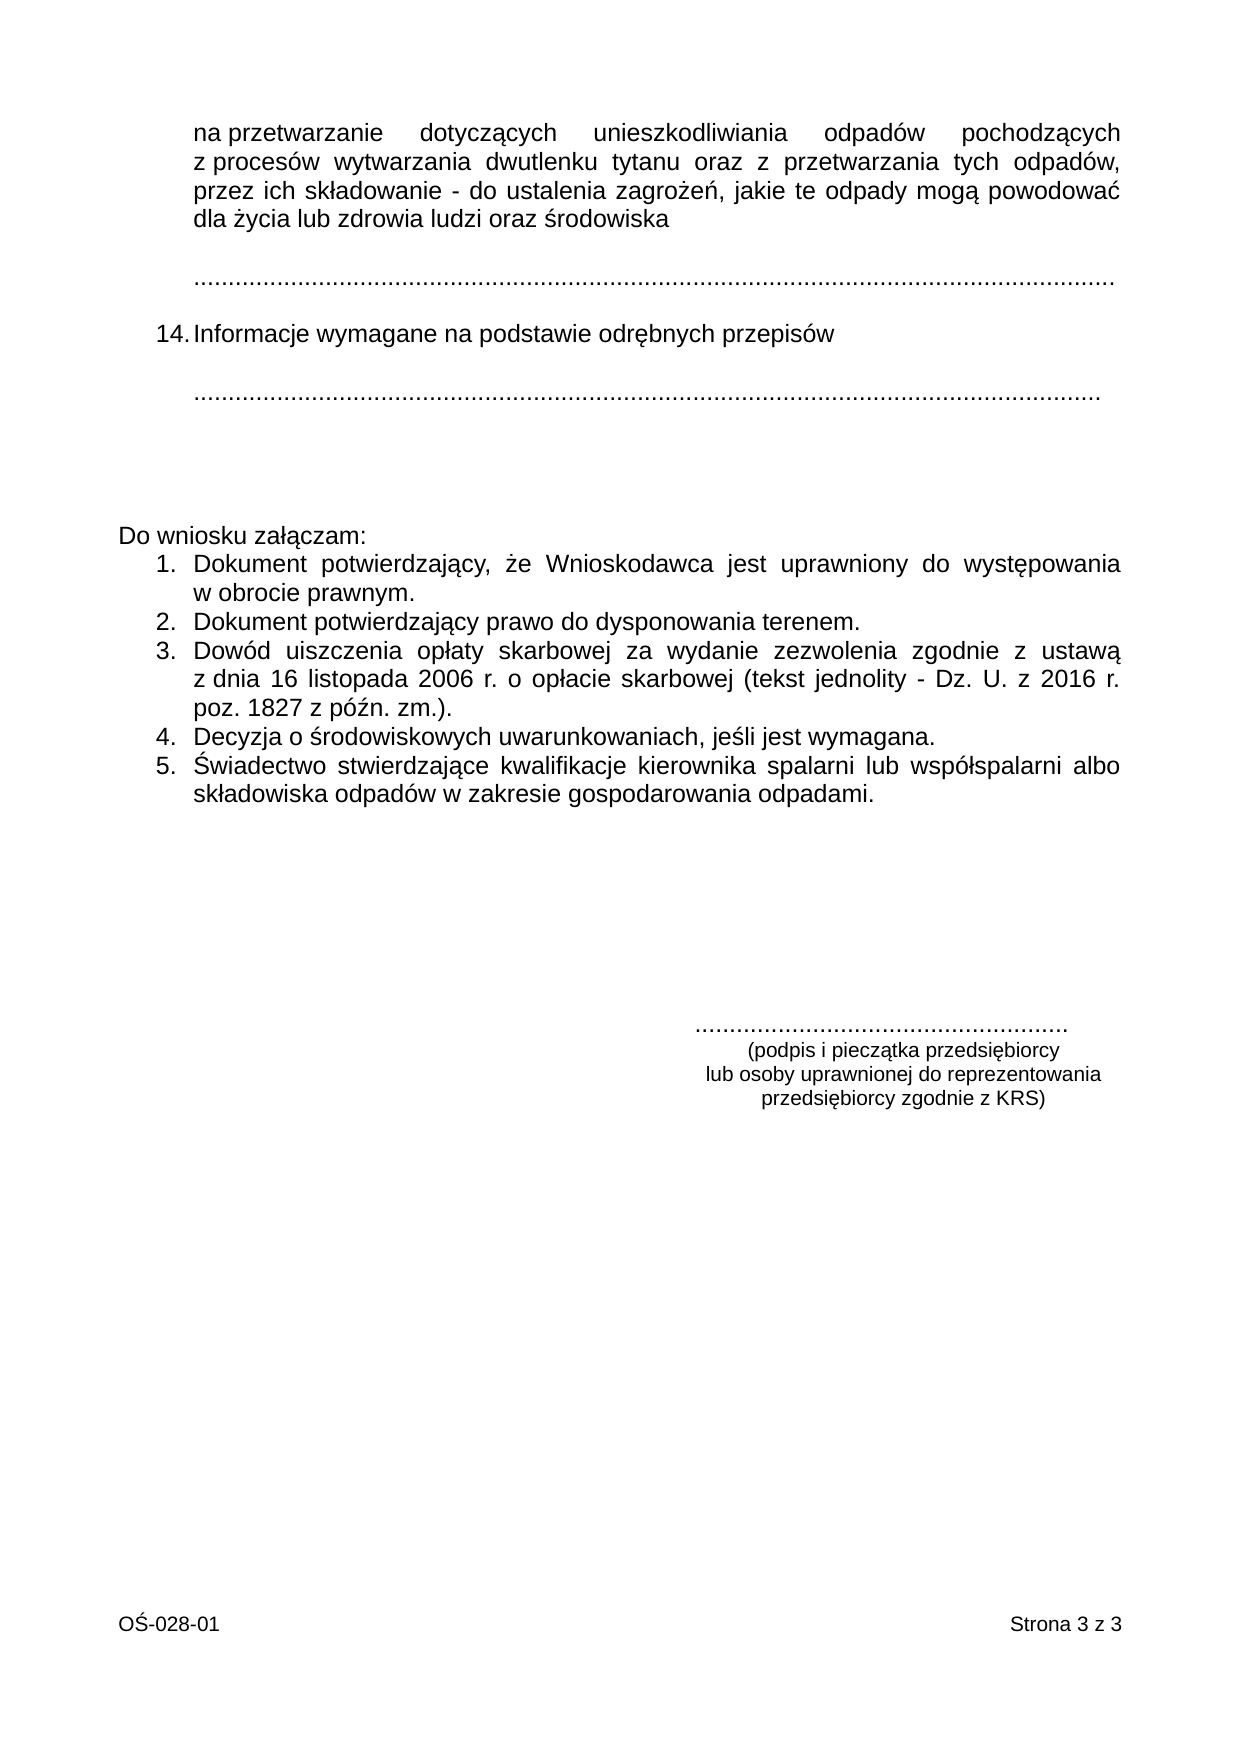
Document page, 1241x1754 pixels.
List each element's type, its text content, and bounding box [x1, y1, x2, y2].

text ...................................................... [694, 1009, 1122, 1038]
list ................................................................................................................................... [156, 377, 1122, 406]
list na przetwarzanie dotyczących unieszkodliwiania odpadów pochodzących z procesów wytwarzania dwutlenku tytanu oraz z przetwarzania tych odpadów, [156, 118, 1122, 176]
text (podpis i pieczątka przedsiębiorcy lub osoby uprawnionej do reprezentowania przedsiębiorcy zgodnie z KRS) [685, 1038, 1122, 1110]
list Dowód uiszczenia opłaty skarbowej za wydanie zezwolenia zgodnie z ustawą z dnia 16 listopada 2006 r. o opłacie skarbowej (tekst jednolity - Dz. U. z 2016 r. poz. 1827 z późn. zm.). [156, 636, 1122, 722]
text Do wniosku załączam: [118, 521, 1122, 549]
list Dokument potwierdzający prawo do dysponowania terenem. [156, 607, 1122, 636]
list Informacje wymagane na podstawie odrębnych przepisów [156, 319, 1122, 348]
list ..................................................................................................................................... [156, 262, 1122, 291]
list Świadectwo stwierdzające kwalifikacje kierownika spalarni lub współspalarni albo składowiska odpadów w zakresie gospodarowania odpadami. [156, 751, 1122, 808]
list Dokument potwierdzający, że Wnioskodawca jest uprawniony do występowania w obrocie prawnym. [156, 549, 1122, 607]
list Decyzja o środowiskowych uwarunkowaniach, jeśli jest wymagana. [156, 722, 1122, 751]
list przez ich składowanie - do ustalenia zagrożeń, jakie te odpady mogą powodować dla życia lub zdrowia ludzi oraz środowiska [156, 176, 1122, 233]
